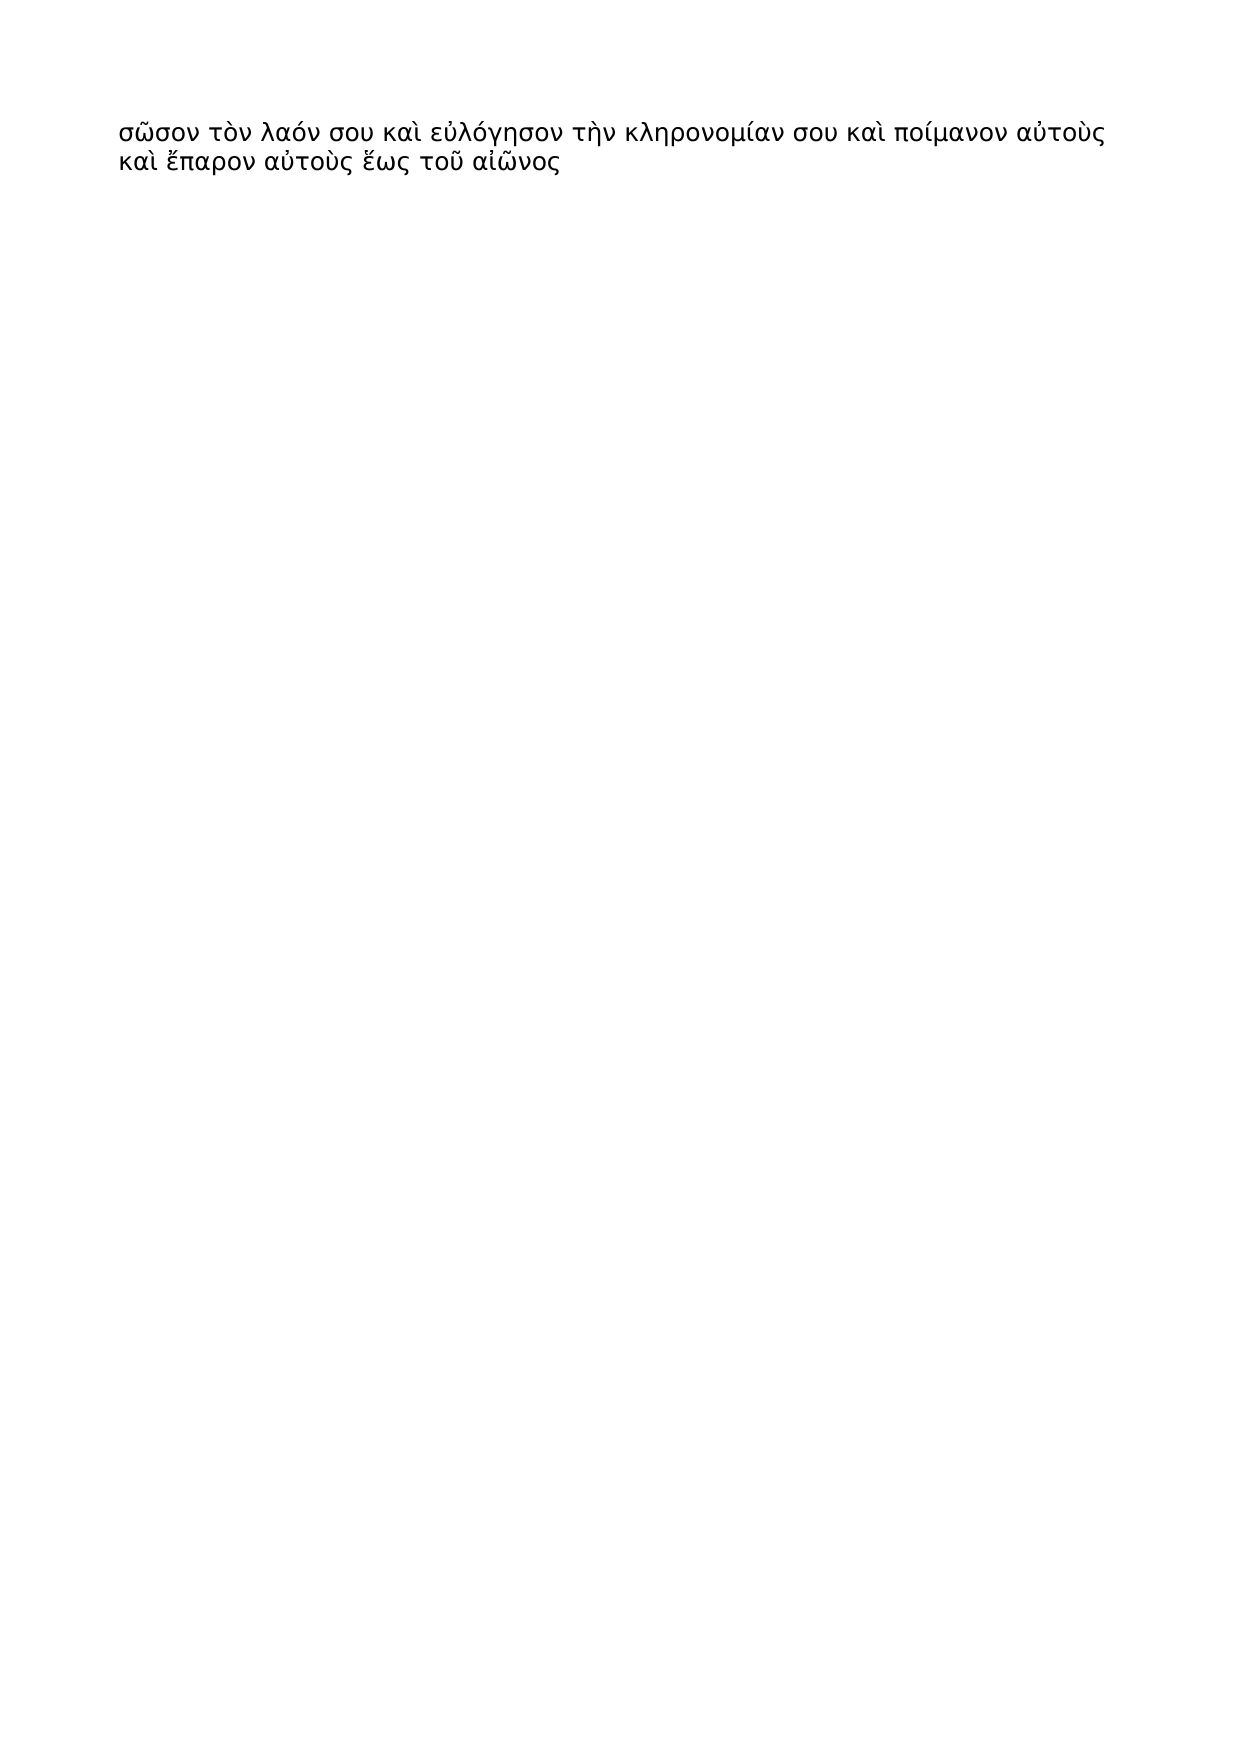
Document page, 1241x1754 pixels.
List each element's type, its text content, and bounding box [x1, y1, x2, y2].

text σῶσον τὸν λαόν σου καὶ εὐλόγησον τὴν κληρονομίαν σου καὶ ποίμανον αὐτοὺς καὶ ἔπαρον αὐτοὺς ἕως τοῦ αἰῶνος [118, 118, 1122, 176]
